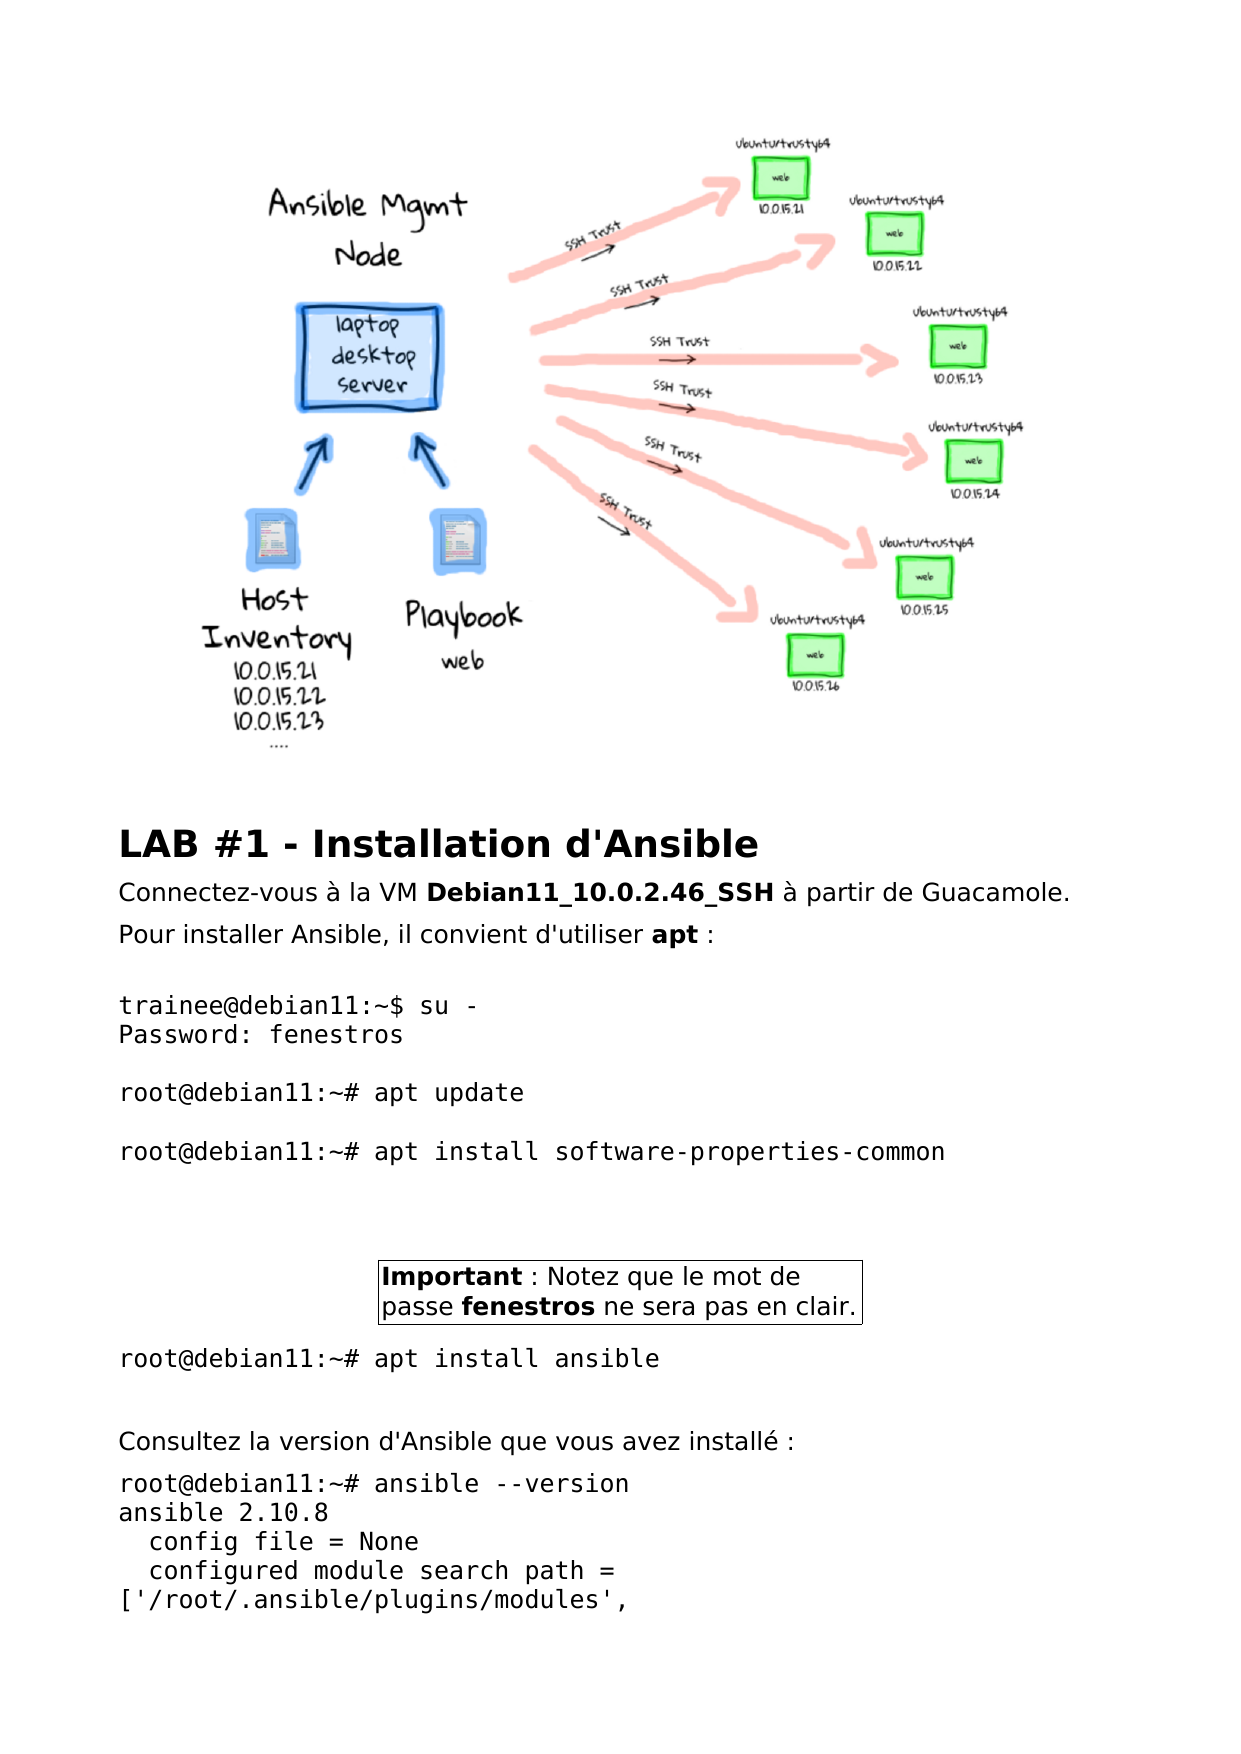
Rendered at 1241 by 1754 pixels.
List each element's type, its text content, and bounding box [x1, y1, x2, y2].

text Pour installer Ansible, il convient d'utiliser apt : [118, 920, 1122, 949]
subtitle LAB #1 - Installation d'Ansible [118, 822, 1122, 866]
picture [151, 118, 1089, 756]
text trainee@debian11:~$ su - Password: fenestros root@debian11:~# apt update root@debian11:~# apt install software-properties-common root@debian11:~# apt install ansible [118, 962, 1122, 1374]
table_header Important : Notez que le mot de passe fenestros ne sera pas en clair. [379, 1261, 862, 1324]
text Connectez-vous à la VM Debian11_10.0.2.46_SSH à partir de Guacamole. [118, 878, 1122, 907]
text root@debian11:~# ansible --version ansible 2.10.8 config file = None configured module search path = ['/root/.ansible/plugins/modules', [118, 1469, 1122, 1615]
text Consultez la version d'Ansible que vous avez installé : [118, 1427, 1122, 1456]
